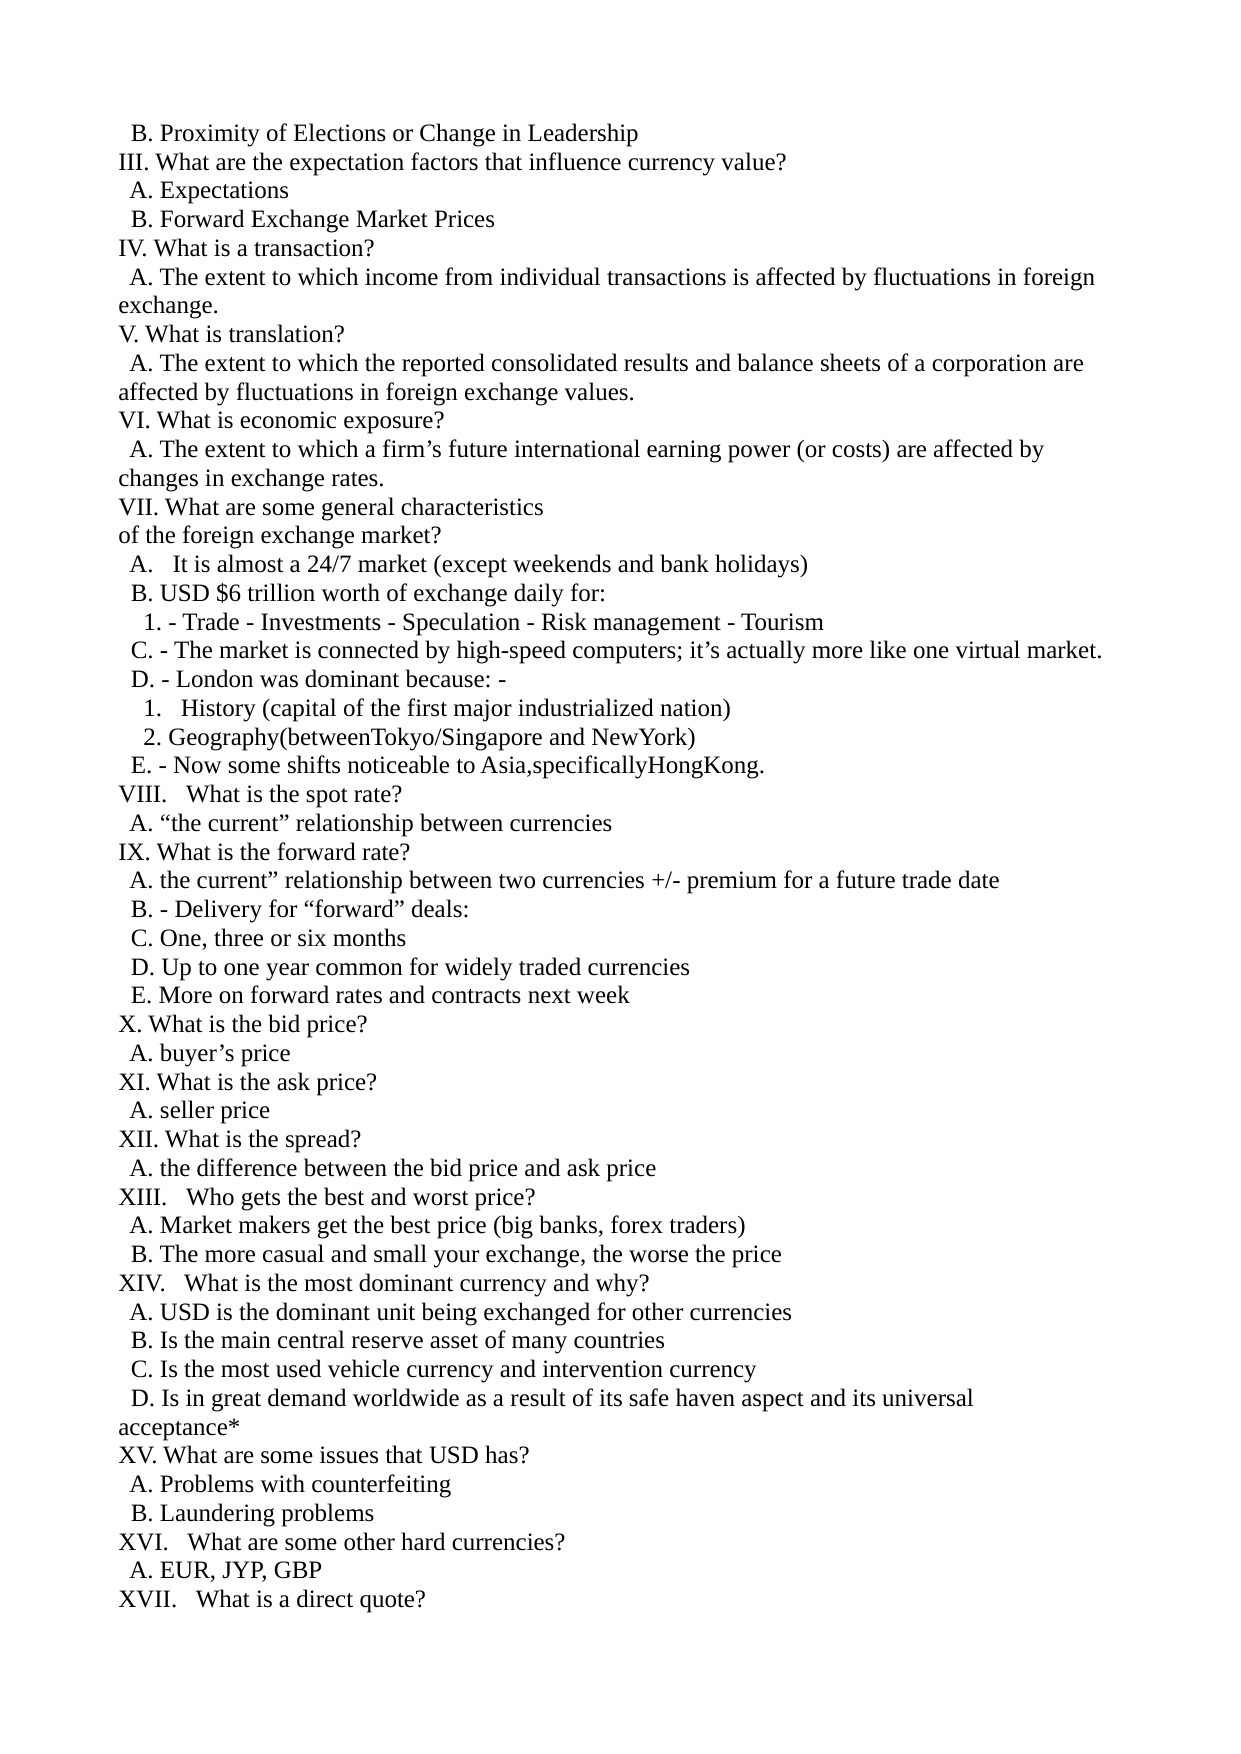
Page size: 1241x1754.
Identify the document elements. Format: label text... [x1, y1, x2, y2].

text acceptance* XV. What are some issues that USD has? A. Problems with counterfeiting B. Laundering problems XVI. What are some other hard currencies? A. EUR, JYP, GBP XVII. What is a direct quote? [118, 1412, 1122, 1613]
text of the foreign exchange market? A. It is almost a 24/7 market (except weekends and bank holidays) B. USD $6 trillion worth of exchange daily for: 1. - Trade - Investments - Speculation - Risk management - Tourism C. - The market is connected by high-speed computers; it’s actually more like one virtual market. D. - London was dominant because: - 1. History (capital of the first major industrialized nation) 2. Geography(betweenTokyo/Singapore and NewYork) E. - Now some shifts noticeable to Asia,specificallyHongKong. VIII. What is the spot rate? A. “the current” relationship between currencies IX. What is the forward rate? A. the current” relationship between two currencies +/- premium for a future trade date B. - Delivery for “forward” deals: C. One, three or six months D. Up to one year common for widely traded currencies E. More on forward rates and contracts next week X. What is the bid price? A. buyer’s price XI. What is the ask price? A. seller price XII. What is the spread? A. the difference between the bid price and ask price XIII. Who gets the best and worst price? A. Market makers get the best price (big banks, forex traders) B. The more casual and small your exchange, the worse the price XIV. What is the most dominant currency and why? A. USD is the dominant unit being exchanged for other currencies B. Is the main central reserve asset of many countries C. Is the most used vehicle currency and intervention currency D. Is in great demand worldwide as a result of its safe haven aspect and its universal [118, 521, 1122, 1412]
text B. Proximity of Elections or Change in Leadership III. What are the expectation factors that influence currency value? A. Expectations B. Forward Exchange Market Prices IV. What is a transaction? A. The extent to which income from individual transactions is affected by fluctuations in foreign exchange. V. What is translation? A. The extent to which the reported consolidated results and balance sheets of a corporation are affected by fluctuations in foreign exchange values. VI. What is economic exposure? A. The extent to which a firm’s future international earning power (or costs) are affected by changes in exchange rates. VII. What are some general characteristics [118, 118, 1122, 521]
